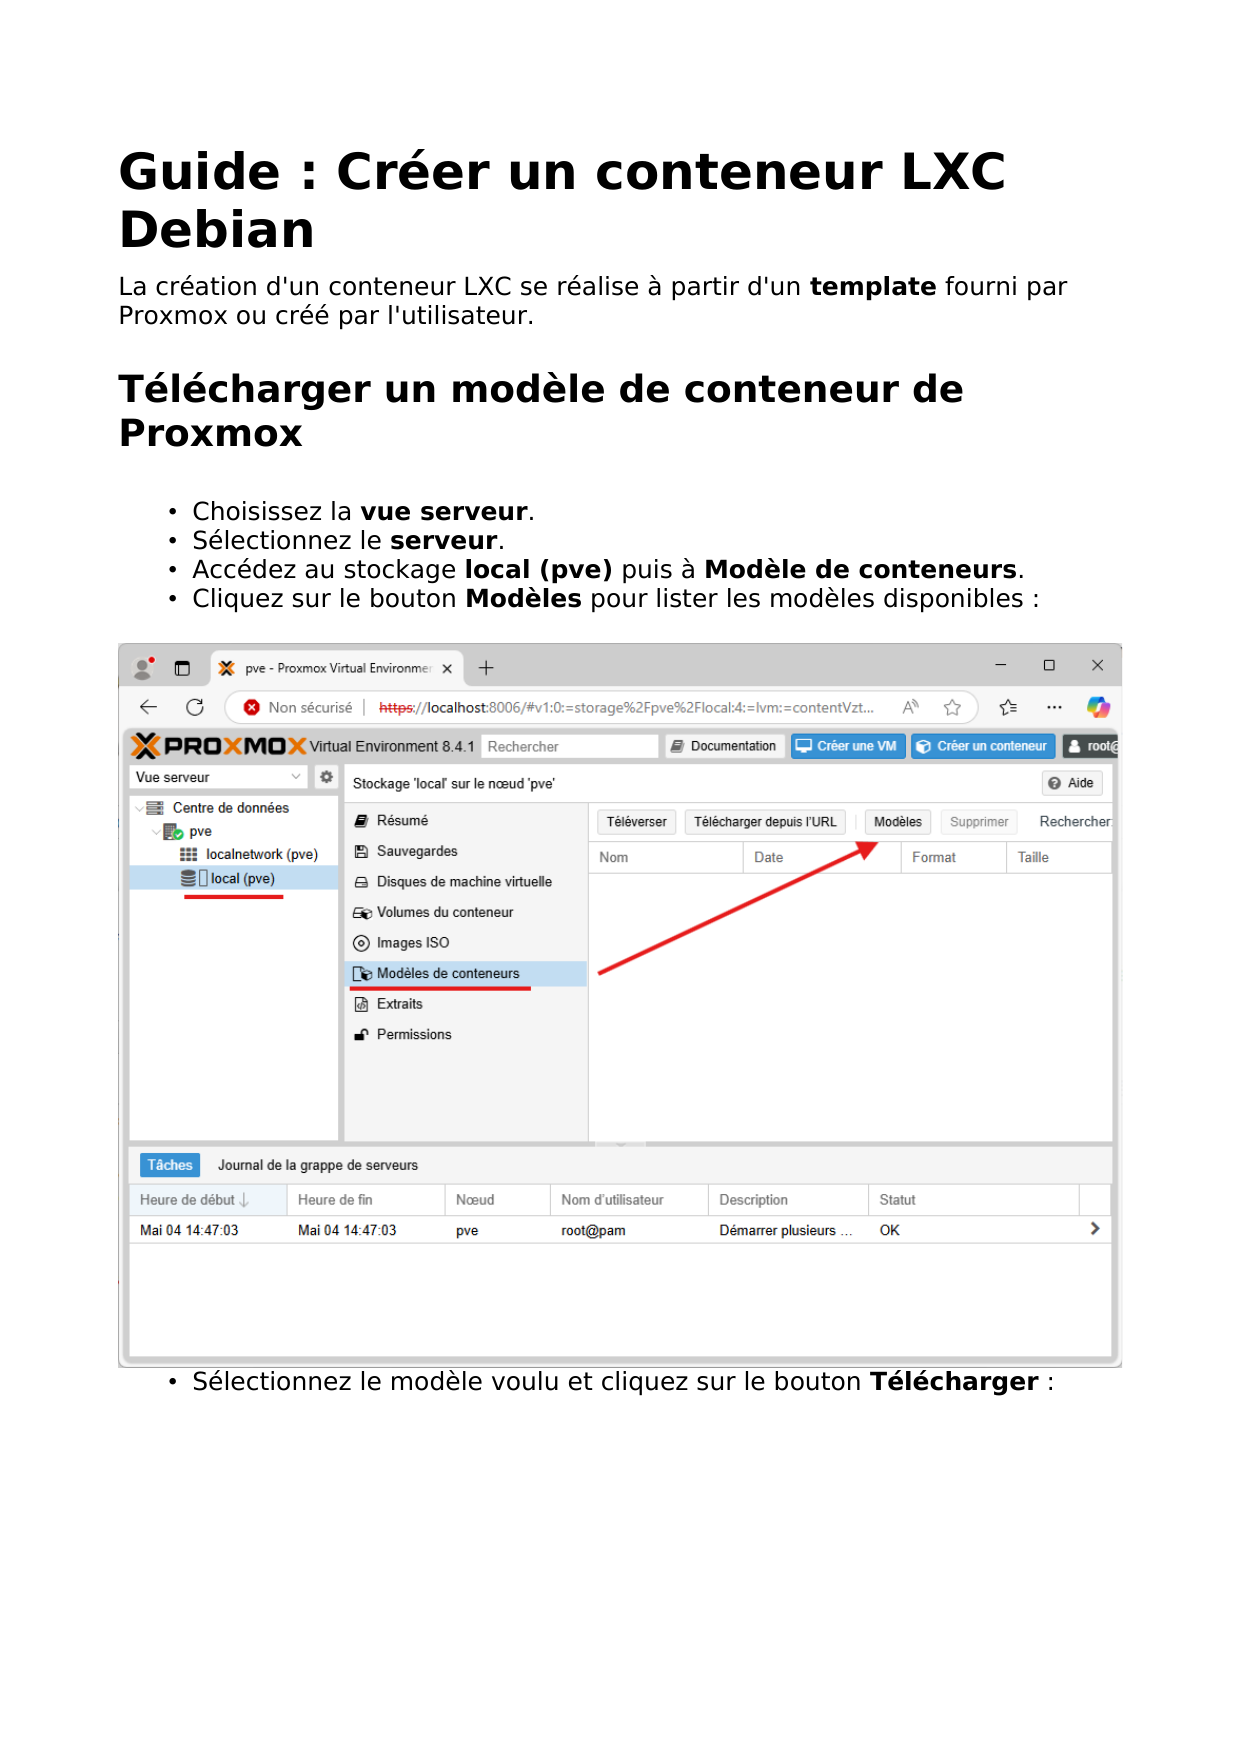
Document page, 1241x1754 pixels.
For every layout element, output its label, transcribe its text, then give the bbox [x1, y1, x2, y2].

subtitle Guide : Créer un conteneur LXC Debian [118, 143, 1122, 259]
list Sélectionnez le modèle voulu et cliquez sur le bouton Télécharger : [177, 1368, 1122, 1396]
subtitle Télécharger un modèle de conteneur de Proxmox [118, 368, 1122, 455]
list Accédez au stockage local (pve) puis à Modèle de conteneurs. [177, 556, 1122, 585]
list Choisissez la vue serveur. [177, 497, 1122, 526]
list Cliquez sur le bouton Modèles pour lister les modèles disponibles : [177, 585, 1122, 614]
list Sélectionnez le serveur. [177, 526, 1122, 556]
text La création d'un conteneur LXC se réalise à partir d'un template fourni par Proxmox ou créé par l'utilisateur. [118, 272, 1122, 330]
picture [118, 643, 1123, 1368]
